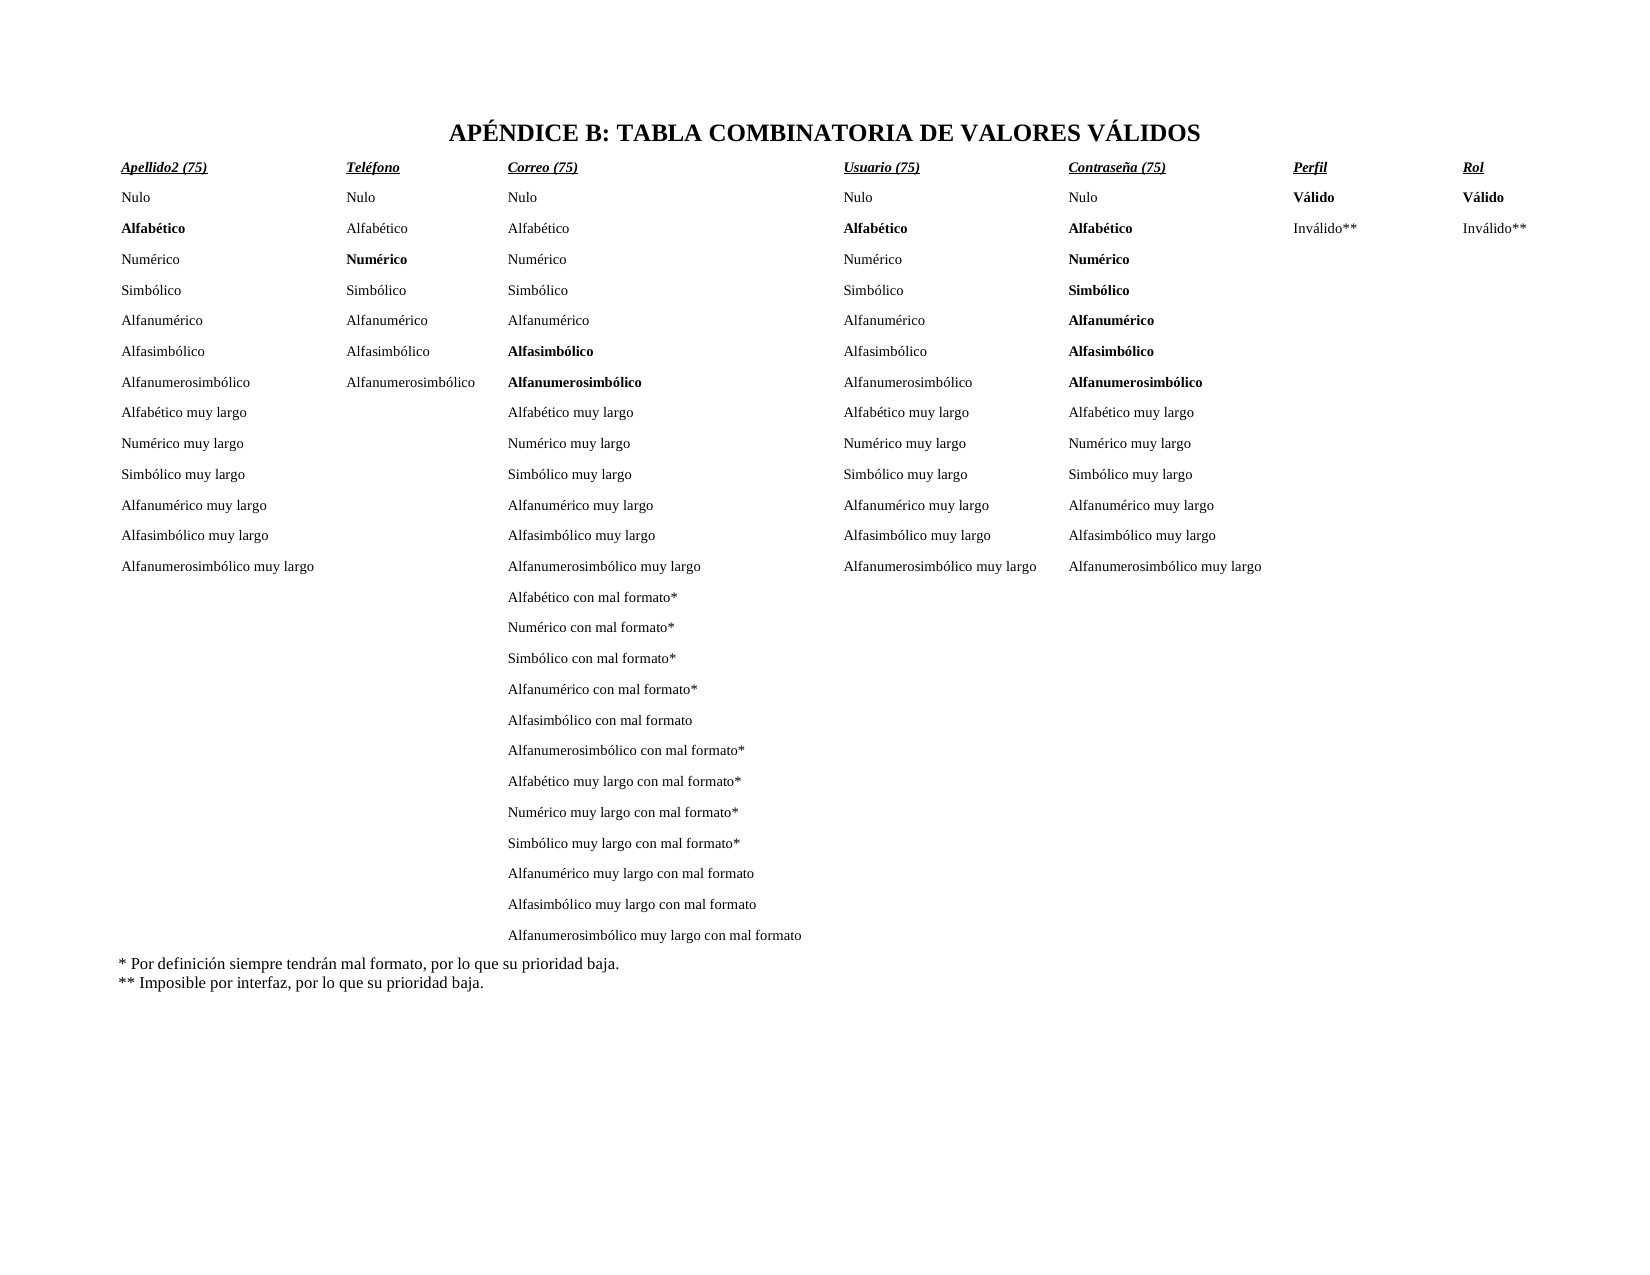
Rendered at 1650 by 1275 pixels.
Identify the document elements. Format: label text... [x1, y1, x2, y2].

table_cell Alfabético muy largo [1065, 401, 1290, 432]
table_cell [1460, 371, 1532, 401]
table_cell [1290, 770, 1460, 801]
table_cell [343, 401, 505, 432]
table_cell [1460, 494, 1532, 524]
table_cell Numérico [505, 248, 840, 278]
table_cell [1065, 924, 1290, 954]
table_cell Simbólico [1065, 279, 1290, 309]
table_cell [1460, 309, 1532, 340]
table_cell [1460, 524, 1532, 555]
table_cell [1290, 616, 1460, 647]
table_cell Numérico [1065, 248, 1290, 278]
table_cell [118, 586, 343, 616]
table_cell [1460, 832, 1532, 862]
table_cell Válido [1290, 186, 1460, 217]
table_cell Nulo [1065, 186, 1290, 217]
table_cell Alfasimbólico muy largo [118, 524, 343, 555]
table_cell Alfanumérico con mal formato* [505, 678, 840, 709]
table_cell [1065, 678, 1290, 709]
table_cell [1460, 739, 1532, 770]
table_cell [1065, 832, 1290, 862]
table_cell Alfabético muy largo [840, 401, 1065, 432]
table_cell [343, 862, 505, 893]
table_header Contraseña (75) [1065, 156, 1290, 186]
table_cell Simbólico muy largo [840, 463, 1065, 493]
table_cell [840, 893, 1065, 924]
table_cell [343, 647, 505, 678]
table_cell [343, 801, 505, 832]
table_cell [1290, 432, 1460, 463]
table_cell [343, 678, 505, 709]
table_cell [1065, 586, 1290, 616]
table_cell [1065, 647, 1290, 678]
table_cell Alfanumérico [343, 309, 505, 340]
table_cell Alfanumérico [505, 309, 840, 340]
table_cell [840, 801, 1065, 832]
table_cell [1460, 340, 1532, 371]
table_cell [343, 432, 505, 463]
table_cell Alfabético [118, 217, 343, 248]
table_cell Alfasimbólico [118, 340, 343, 371]
table_cell [1290, 801, 1460, 832]
table_header Apellido2 (75) [118, 156, 343, 186]
table_cell Alfabético [343, 217, 505, 248]
table_cell [840, 709, 1065, 739]
table_cell Alfabético [1065, 217, 1290, 248]
table_cell Alfasimbólico muy largo con mal formato [505, 893, 840, 924]
table_cell [1460, 401, 1532, 432]
table_cell [343, 770, 505, 801]
table_cell [118, 893, 343, 924]
table_cell [1290, 494, 1460, 524]
table_cell Numérico muy largo [505, 432, 840, 463]
table_cell [343, 832, 505, 862]
table_cell [343, 524, 505, 555]
table_cell [1290, 647, 1460, 678]
table_cell [1290, 371, 1460, 401]
table_cell Alfanumérico muy largo con mal formato [505, 862, 840, 893]
table_cell Simbólico con mal formato* [505, 647, 840, 678]
table_cell Numérico muy largo con mal formato* [505, 801, 840, 832]
table_cell [1065, 739, 1290, 770]
table_cell Simbólico [505, 279, 840, 309]
table_cell [1290, 709, 1460, 739]
table_cell Alfanumerosimbólico con mal formato* [505, 739, 840, 770]
table_cell Nulo [505, 186, 840, 217]
table_cell Nulo [840, 186, 1065, 217]
table_cell Alfanumerosimbólico [505, 371, 840, 401]
table_cell [118, 739, 343, 770]
table_cell [840, 647, 1065, 678]
table_cell [1290, 340, 1460, 371]
table_cell [1065, 616, 1290, 647]
table_cell [343, 586, 505, 616]
table_cell [118, 678, 343, 709]
table_cell Alfasimbólico muy largo [840, 524, 1065, 555]
table_cell [840, 616, 1065, 647]
table_cell Alfabético muy largo con mal formato* [505, 770, 840, 801]
table_cell [343, 924, 505, 954]
table_cell Alfanumerosimbólico [118, 371, 343, 401]
table_cell [840, 862, 1065, 893]
table_cell [343, 494, 505, 524]
table_cell Alfanumérico muy largo [118, 494, 343, 524]
table_cell Inválido** [1290, 217, 1460, 248]
table_cell [1065, 801, 1290, 832]
table_cell Simbólico muy largo [1065, 463, 1290, 493]
table_cell [343, 555, 505, 586]
table_cell [343, 463, 505, 493]
table_header Perfil [1290, 156, 1460, 186]
table_cell [1290, 555, 1460, 586]
table_cell [1460, 463, 1532, 493]
table_cell Alfanumerosimbólico muy largo [1065, 555, 1290, 586]
table_cell Alfasimbólico muy largo [1065, 524, 1290, 555]
table_cell [1460, 678, 1532, 709]
table_cell [840, 770, 1065, 801]
table_cell [1290, 463, 1460, 493]
table_cell [1290, 678, 1460, 709]
table_cell [1290, 401, 1460, 432]
table_cell Alfabético [505, 217, 840, 248]
table_cell [1460, 555, 1532, 586]
table_cell Alfasimbólico muy largo [505, 524, 840, 555]
table_cell Numérico con mal formato* [505, 616, 840, 647]
table_cell [1065, 862, 1290, 893]
table_cell [343, 709, 505, 739]
table_cell [840, 586, 1065, 616]
table_cell [840, 924, 1065, 954]
table_cell [1290, 524, 1460, 555]
table_cell Válido [1460, 186, 1532, 217]
table_cell Alfabético muy largo [505, 401, 840, 432]
table_cell Numérico muy largo [840, 432, 1065, 463]
text APÉNDICE B: TABLA COMBINATORIA DE VALORES VÁLIDOS [118, 118, 1532, 147]
table_header Correo (75) [505, 156, 840, 186]
table_cell Alfanumérico muy largo [1065, 494, 1290, 524]
table_cell [840, 678, 1065, 709]
table_cell Inválido** [1460, 217, 1532, 248]
table_cell [1460, 432, 1532, 463]
table_cell Alfanumerosimbólico [840, 371, 1065, 401]
table_cell [1290, 862, 1460, 893]
table_cell [1460, 862, 1532, 893]
table_cell [343, 739, 505, 770]
table_cell [840, 739, 1065, 770]
table_cell [343, 616, 505, 647]
table_cell Alfasimbólico [343, 340, 505, 371]
table_cell Alfanumerosimbólico muy largo [840, 555, 1065, 586]
table_cell Nulo [343, 186, 505, 217]
table_cell Alfanumérico muy largo [840, 494, 1065, 524]
table_cell Alfanumerosimbólico muy largo [118, 555, 343, 586]
table_cell [1290, 248, 1460, 278]
table_cell Numérico muy largo [1065, 432, 1290, 463]
table_cell [1460, 770, 1532, 801]
table_cell [1460, 647, 1532, 678]
text * Por definición siempre tendrán mal formato, por lo que su prioridad baja. [118, 954, 1532, 973]
table_cell Alfanumerosimbólico muy largo con mal formato [505, 924, 840, 954]
table_cell Alfabético muy largo [118, 401, 343, 432]
table_cell Numérico [343, 248, 505, 278]
table_cell [1290, 739, 1460, 770]
table_cell Alfanumerosimbólico [1065, 371, 1290, 401]
table_cell Alfasimbólico [840, 340, 1065, 371]
table_cell Simbólico [840, 279, 1065, 309]
table_cell [118, 832, 343, 862]
text ** Imposible por interfaz, por lo que su prioridad baja. [118, 973, 1532, 992]
table_cell Simbólico muy largo con mal formato* [505, 832, 840, 862]
table_cell [118, 770, 343, 801]
table_cell Alfanumérico [840, 309, 1065, 340]
table_cell Alfanumérico muy largo [505, 494, 840, 524]
table_cell [1460, 801, 1532, 832]
table_cell [1460, 616, 1532, 647]
table_cell [118, 924, 343, 954]
table_cell Numérico [840, 248, 1065, 278]
table_cell [118, 709, 343, 739]
table_header Usuario (75) [840, 156, 1065, 186]
table_cell [118, 801, 343, 832]
table_cell [343, 893, 505, 924]
table_cell [1290, 832, 1460, 862]
table_cell [1460, 924, 1532, 954]
table_cell [1460, 586, 1532, 616]
table_cell Simbólico muy largo [505, 463, 840, 493]
table_cell Simbólico [343, 279, 505, 309]
table_cell [1290, 279, 1460, 309]
table_cell [1290, 924, 1460, 954]
table_cell Alfanumerosimbólico muy largo [505, 555, 840, 586]
table_header Teléfono [343, 156, 505, 186]
table_cell Alfabético con mal formato* [505, 586, 840, 616]
table_cell Simbólico muy largo [118, 463, 343, 493]
table_cell [1290, 586, 1460, 616]
table_cell [118, 862, 343, 893]
table_cell [118, 616, 343, 647]
table_cell Alfanumerosimbólico [343, 371, 505, 401]
table_cell Alfanumérico [1065, 309, 1290, 340]
table_cell [1460, 248, 1532, 278]
table_cell Alfasimbólico [505, 340, 840, 371]
table_cell [118, 647, 343, 678]
table_cell Numérico muy largo [118, 432, 343, 463]
table_cell Alfasimbólico [1065, 340, 1290, 371]
table_cell [1065, 709, 1290, 739]
table_cell [1460, 709, 1532, 739]
table_cell [1460, 893, 1532, 924]
table_cell [1290, 893, 1460, 924]
table_cell [840, 832, 1065, 862]
table_header Rol [1460, 156, 1532, 186]
table_cell Nulo [118, 186, 343, 217]
table_cell Numérico [118, 248, 343, 278]
table_cell Alfasimbólico con mal formato [505, 709, 840, 739]
table_cell Alfabético [840, 217, 1065, 248]
table_cell [1290, 309, 1460, 340]
table_cell [1460, 279, 1532, 309]
table_cell [1065, 770, 1290, 801]
table_cell [1065, 893, 1290, 924]
table_cell Simbólico [118, 279, 343, 309]
table_cell Alfanumérico [118, 309, 343, 340]
